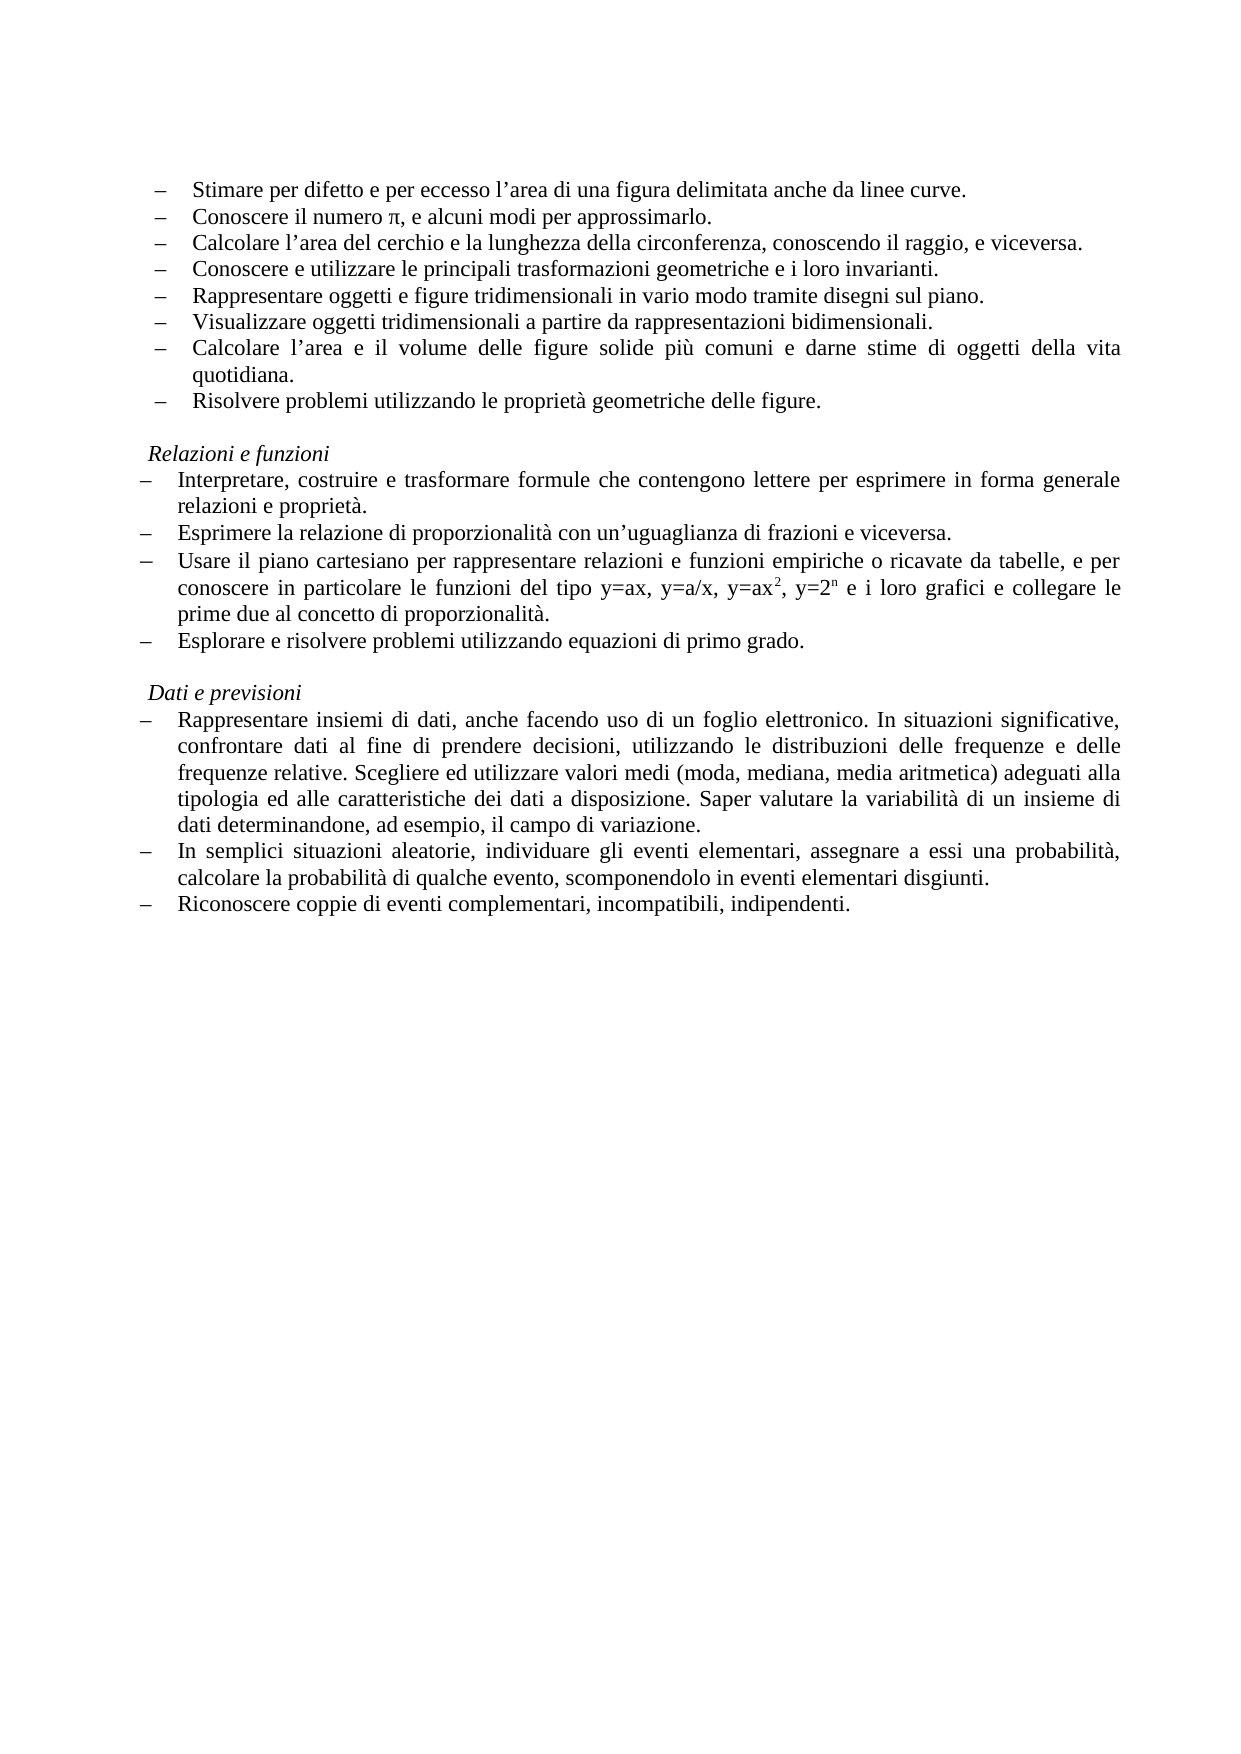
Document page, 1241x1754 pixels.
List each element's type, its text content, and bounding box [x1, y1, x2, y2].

list Riconoscere coppie di eventi complementari, incompatibili, indipendenti. [140, 890, 1122, 917]
list Calcolare l’area e il volume delle figure solide più comuni e darne stime di oggetti della vita quotidiana. [154, 334, 1122, 387]
list Rappresentare insiemi di dati, anche facendo uso di un foglio elettronico. In situazioni significative, confrontare dati al fine di prendere decisioni, utilizzando le distribuzioni delle frequenze e delle frequenze relative. Scegliere ed utilizzare valori medi (moda, mediana, media aritmetica) adeguati alla tipologia ed alle caratteristiche dei dati a disposizione. Saper valutare la variabilità di un insieme di dati determinandone, ad esempio, il campo di variazione. [140, 706, 1122, 838]
list Rappresentare oggetti e figure tridimensionali in vario modo tramite disegni sul piano. [154, 282, 1122, 308]
text Dati e previsioni [118, 679, 1122, 706]
list Conoscere il numero π, e alcuni modi per approssimarlo. [154, 203, 1122, 229]
text Relazioni e funzioni [118, 440, 1122, 466]
list Interpretare, costruire e trasformare formule che contengono lettere per esprimere in forma generale relazioni e proprietà. [140, 466, 1122, 519]
list Esprimere la relazione di proporzionalità con un’uguaglianza di frazioni e viceversa. [140, 519, 1122, 545]
list Visualizzare oggetti tridimensionali a partire da rappresentazioni bidimensionali. [154, 308, 1122, 334]
list Risolvere problemi utilizzando le proprietà geometriche delle figure. [154, 387, 1122, 413]
list In semplici situazioni aleatorie, individuare gli eventi elementari, assegnare a essi una probabilità, calcolare la probabilità di qualche evento, scomponendolo in eventi elementari disgiunti. [140, 838, 1122, 890]
list Conoscere e utilizzare le principali trasformazioni geometriche e i loro invarianti. [154, 255, 1122, 282]
list Calcolare l’area del cerchio e la lunghezza della circonferenza, conoscendo il raggio, e viceversa. [154, 229, 1122, 255]
list Esplorare e risolvere problemi utilizzando equazioni di primo grado. [140, 627, 1122, 653]
list Stimare per difetto e per eccesso l’area di una figura delimitata anche da linee curve. [154, 176, 1122, 203]
list Usare il piano cartesiano per rappresentare relazioni e funzioni empiriche o ricavate da tabelle, e per conoscere in particolare le funzioni del tipo y=ax, y=a/x, y=ax2, y=2n e i loro grafici e collegare le prime due al concetto di proporzionalità. [140, 545, 1122, 627]
